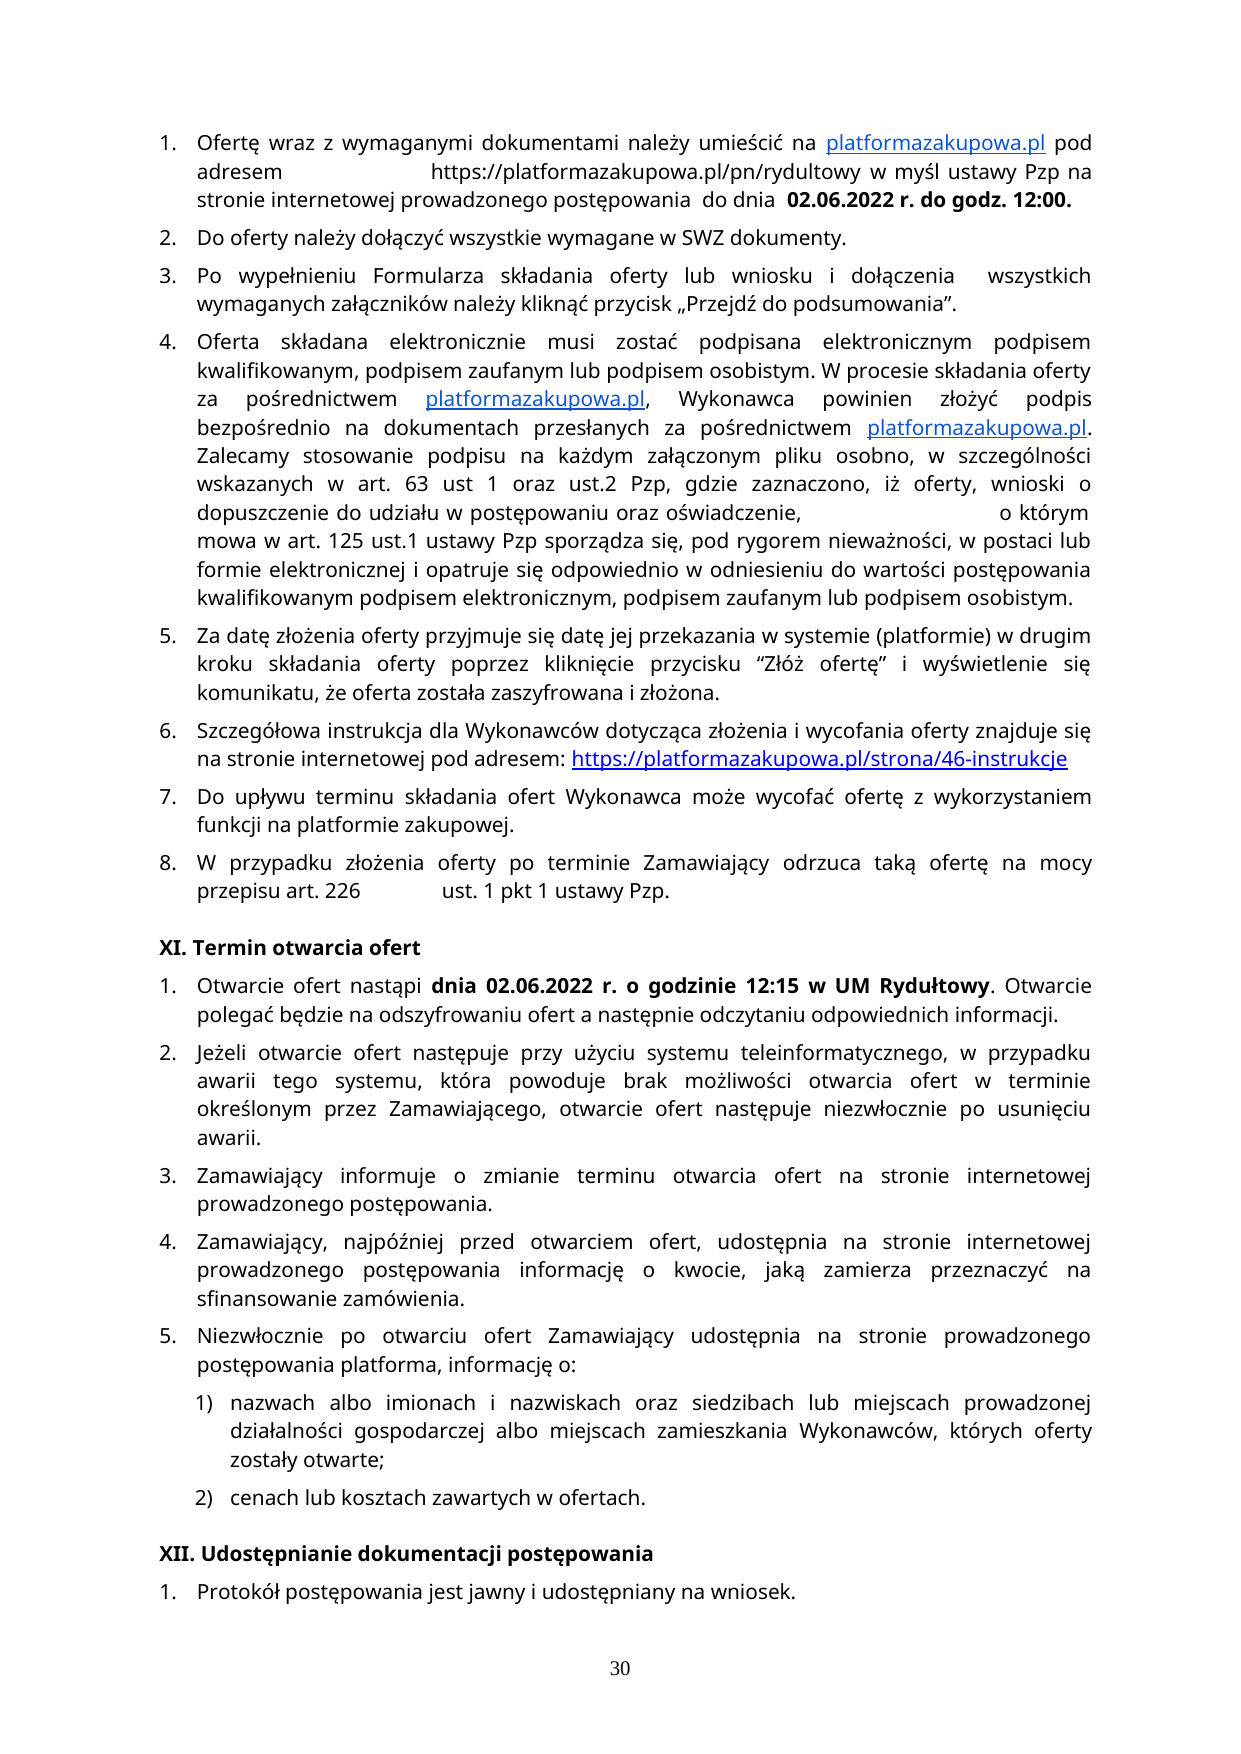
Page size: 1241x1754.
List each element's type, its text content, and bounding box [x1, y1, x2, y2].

list Ofertę wraz z wymaganymi dokumentami należy umieścić na platformazakupowa.pl pod adresem https://platformazakupowa.pl/pn/rydultowy w myśl ustawy Pzp na stronie internetowej prowadzonego postępowania do dnia 02.06.2022 r. do godz. 12:00. [159, 128, 1092, 214]
list Jeżeli otwarcie ofert następuje przy użyciu systemu teleinformatycznego, w przypadku awarii tego systemu, która powoduje brak możliwości otwarcia ofert w terminie określonym przez Zamawiającego, otwarcie ofert następuje niezwłocznie po usunięciu awarii. [159, 1038, 1092, 1151]
list W przypadku złożenia oferty po terminie Zamawiający odrzuca taką ofertę na mocy przepisu art. 226 ust. 1 pkt 1 ustawy Pzp. [159, 848, 1092, 905]
list Szczegółowa instrukcja dla Wykonawców dotycząca złożenia i wycofania oferty znajduje się na stronie internetowej pod adresem: https://platformazakupowa.pl/strona/46-instrukcje [159, 716, 1092, 773]
list cenach lub kosztach zawartych w ofertach. [194, 1483, 1092, 1511]
list Niezwłocznie po otwarciu ofert Zamawiający udostępnia na stronie prowadzonego postępowania platforma, informację o: [159, 1322, 1092, 1378]
list Po wypełnieniu Formularza składania oferty lub wniosku i dołączenia wszystkich wymaganych załączników należy kliknąć przycisk „Przejdź do podsumowania”. [159, 261, 1092, 318]
list nazwach albo imionach i nazwiskach oraz siedzibach lub miejscach prowadzonej działalności gospodarczej albo miejscach zamieszkania Wykonawców, których oferty zostały otwarte; [194, 1388, 1092, 1473]
list Do upływu terminu składania ofert Wykonawca może wycofać ofertę z wykorzystaniem funkcji na platformie zakupowej. [159, 782, 1092, 839]
list Zamawiający, najpóźniej przed otwarciem ofert, udostępnia na stronie internetowej prowadzonego postępowania informację o kwocie, jaką zamierza przeznaczyć na sfinansowanie zamówienia. [159, 1227, 1092, 1312]
list Zamawiający informuje o zmianie terminu otwarcia ofert na stronie internetowej prowadzonego postępowania. [159, 1161, 1092, 1218]
list Protokół postępowania jest jawny i udostępniany na wniosek. [159, 1577, 1092, 1606]
list Oferta składana elektronicznie musi zostać podpisana elektronicznym podpisem kwalifikowanym, podpisem zaufanym lub podpisem osobistym. W procesie składania oferty za pośrednictwem platformazakupowa.pl, Wykonawca powinien złożyć podpis bezpośrednio na dokumentach przesłanych za pośrednictwem platformazakupowa.pl. Zalecamy stosowanie podpisu na każdym załączonym pliku osobno, w szczególności wskazanych w art. 63 ust 1 oraz ust.2 Pzp, gdzie zaznaczono, iż oferty, wnioski o dopuszczenie do udziału w postępowaniu oraz oświadczenie, o którym mowa w art. 125 ust.1 ustawy Pzp sporządza się, pod rygorem nieważności, w postaci lub formie elektronicznej i opatruje się odpowiednio w odniesieniu do wartości postępowania kwalifikowanym podpisem elektronicznym, podpisem zaufanym lub podpisem osobistym. [159, 327, 1092, 612]
list Do oferty należy dołączyć wszystkie wymagane w SWZ dokumenty. [159, 223, 1092, 252]
list Otwarcie ofert nastąpi dnia 02.06.2022 r. o godzinie 12:15 w UM Rydułtowy. Otwarcie polegać będzie na odszyfrowaniu ofert a następnie odczytaniu odpowiednich informacji. [159, 971, 1092, 1028]
subtitle XI. Termin otwarcia ofert [159, 933, 1092, 962]
list Za datę złożenia oferty przyjmuje się datę jej przekazania w systemie (platformie) w drugim kroku składania oferty poprzez kliknięcie przycisku “Złóż ofertę” i wyświetlenie się komunikatu, że oferta została zaszyfrowana i złożona. [159, 621, 1092, 706]
text XII. Udostępnianie dokumentacji postępowania [159, 1539, 1092, 1568]
